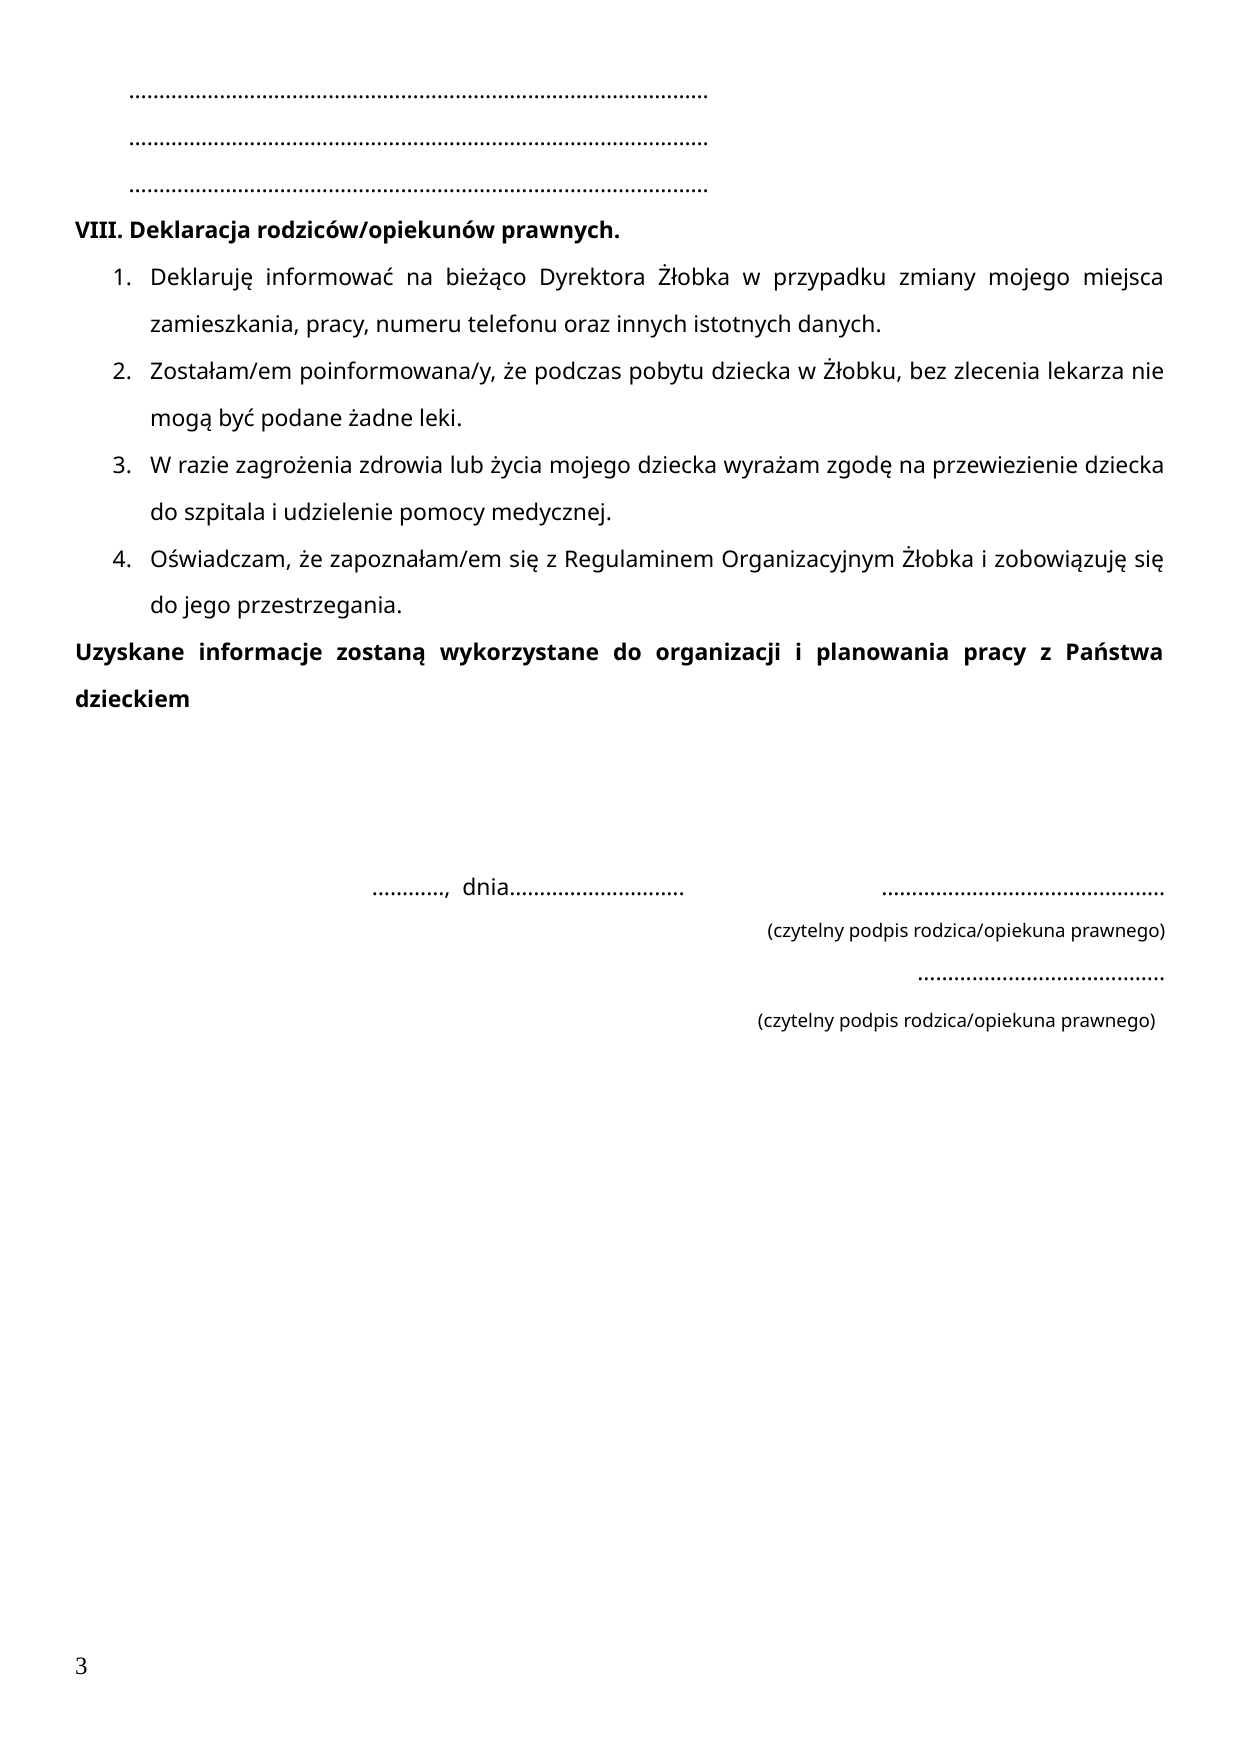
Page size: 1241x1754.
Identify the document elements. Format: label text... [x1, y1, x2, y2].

list Zostałam/em poinformowana/y, że podczas pobytu dziecka w Żłobku, bez zlecenia lekarza nie mogą być podane żadne leki. [112, 355, 1165, 433]
text …………………………………………………………………………………… [75, 74, 1165, 105]
text (czytelny podpis rodzica/opiekuna prawnego) [75, 1003, 1165, 1034]
text (czytelny podpis rodzica/opiekuna prawnego) [75, 917, 1165, 943]
text VIII. Deklaracja rodziców/opiekunów prawnych. [75, 214, 1165, 246]
text …………, dnia……………………….. ……………………………………….. [75, 871, 1165, 902]
text …………………………………………………………………………………… [75, 121, 1165, 152]
text ………………………………….. [75, 956, 1165, 987]
list W razie zagrożenia zdrowia lub życia mojego dziecka wyrażam zgodę na przewiezienie dziecka do szpitala i udzielenie pomocy medycznej. [112, 449, 1165, 527]
list Deklaruję informować na bieżąco Dyrektora Żłobka w przypadku zmiany mojego miejsca zamieszkania, pracy, numeru telefonu oraz innych istotnych danych. [112, 261, 1165, 339]
text Uzyskane informacje zostaną wykorzystane do organizacji i planowania pracy z Państwa dzieckiem [75, 636, 1165, 714]
text …………………………………………………………………………………… [75, 167, 1165, 199]
list Oświadczam, że zapoznałam/em się z Regulaminem Organizacyjnym Żłobka i zobowiązuję się do jego przestrzegania. [112, 542, 1165, 621]
